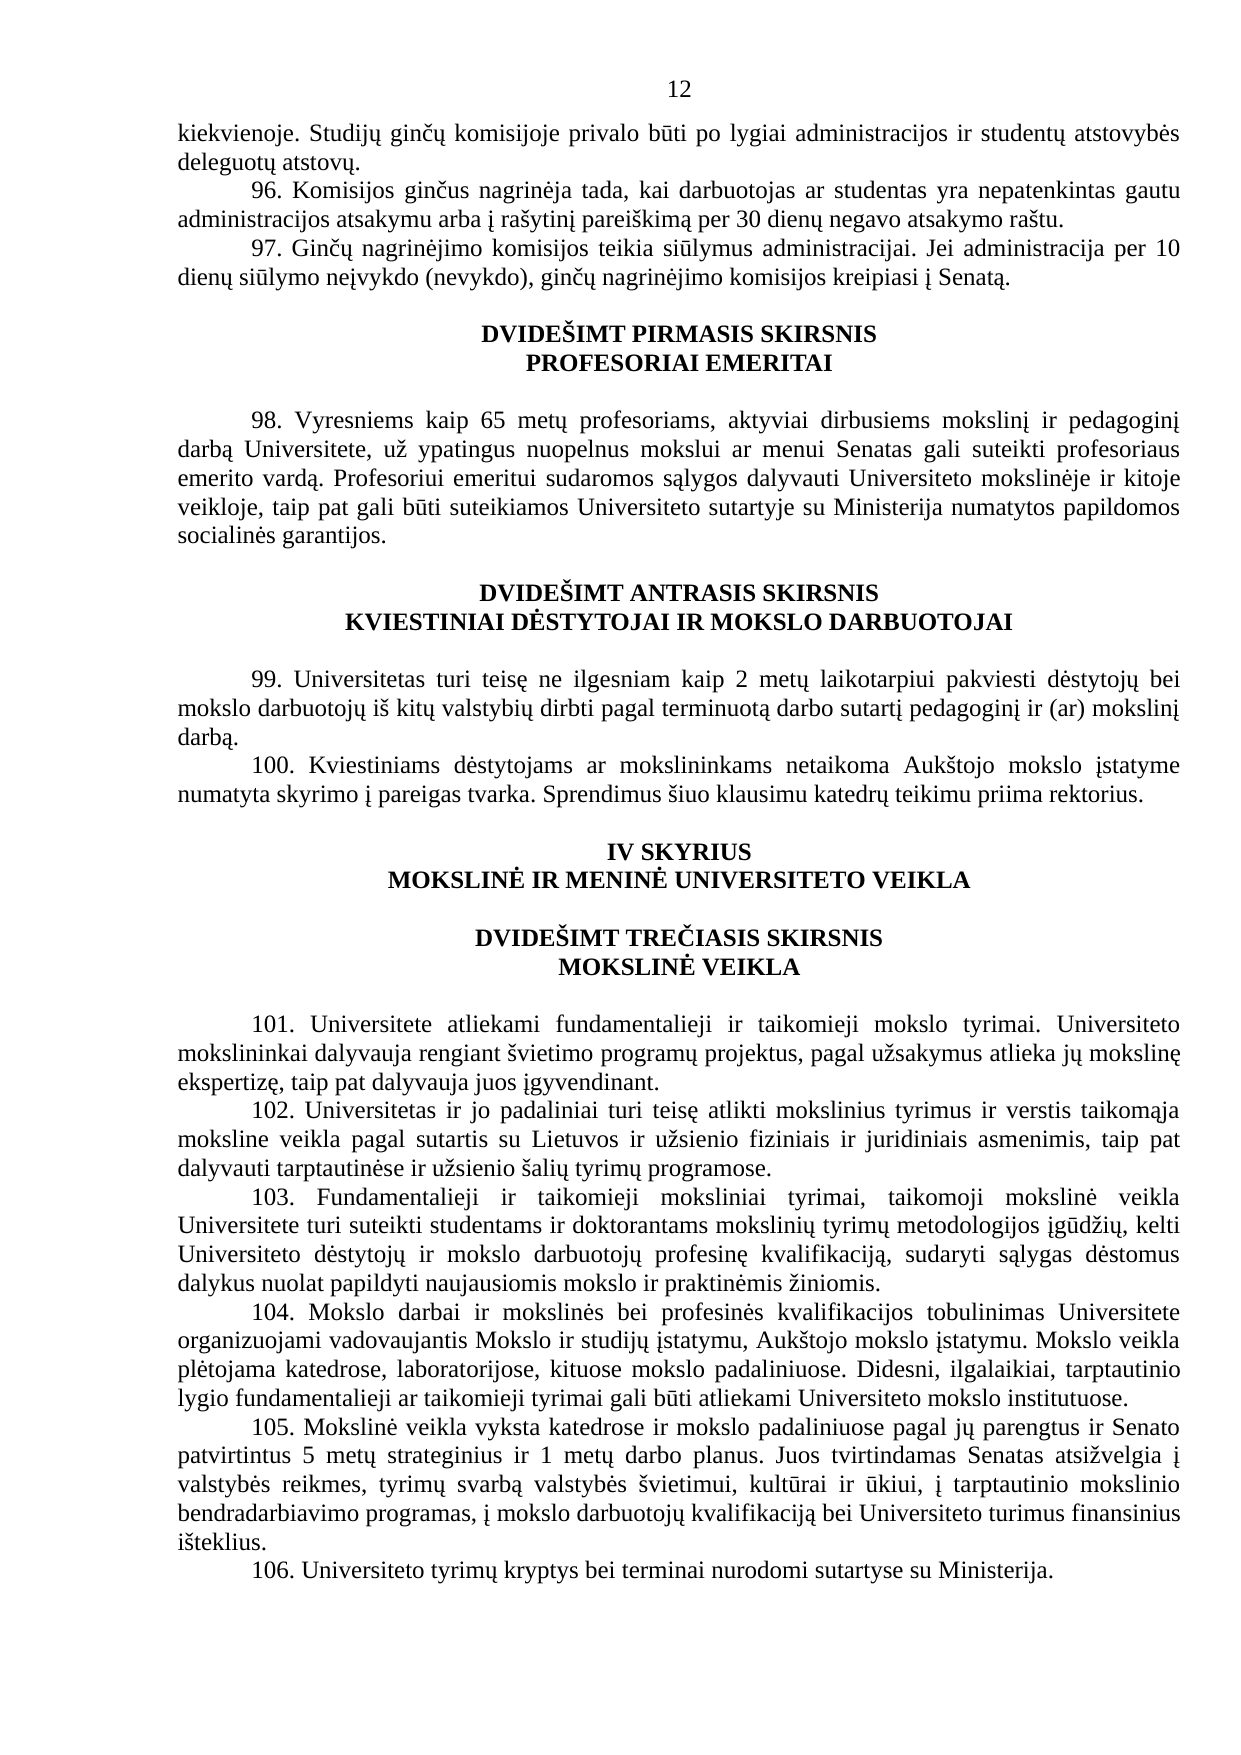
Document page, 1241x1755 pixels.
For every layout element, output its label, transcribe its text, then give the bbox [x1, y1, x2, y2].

text KVIESTINIAI DĖSTYTOJAI IR MOKSLO DARBUOTOJAI [177, 607, 1181, 636]
text DVIDEŠIMT ANTRASIS SKIRSNIS [177, 578, 1181, 607]
text DVIDEŠIMT TREČIASIS SKIRSNIS [177, 923, 1181, 952]
text 99. Universitetas turi teisę ne ilgesniam kaip 2 metų laikotarpiui pakviesti dėstytojų bei mokslo darbuotojų iš kitų valstybių dirbti pagal terminuotą darbo sutartį pedagoginį ir (ar) mokslinį darbą. [177, 664, 1181, 751]
text 105. Mokslinė veikla vyksta katedrose ir mokslo padaliniuose pagal jų parengtus ir Senato patvirtintus 5 metų strateginius ir 1 metų darbo planus. Juos tvirtindamas Senatas atsižvelgia į valstybės reikmes, tyrimų svarbą valstybės švietimui, kultūrai ir ūkiui, į tarptautinio mokslinio bendradarbiavimo programas, į mokslo darbuotojų kvalifikaciją bei Universiteto turimus finansinius išteklius. [177, 1412, 1181, 1556]
text MOKSLINĖ IR MENINĖ UNIVERSITETO VEIKLA [177, 866, 1181, 894]
text 103. Fundamentalieji ir taikomieji moksliniai tyrimai, taikomoji mokslinė veikla Universitete turi suteikti studentams ir doktorantams mokslinių tyrimų metodologijos įgūdžių, kelti Universiteto dėstytojų ir mokslo darbuotojų profesinę kvalifikaciją, sudaryti sąlygas dėstomus dalykus nuolat papildyti naujausiomis mokslo ir praktinėmis žiniomis. [177, 1182, 1181, 1297]
text DVIDEŠIMT PIRMASIS SKIRSNIS [177, 319, 1181, 348]
text 104. Mokslo darbai ir mokslinės bei profesinės kvalifikacijos tobulinimas Universitete organizuojami vadovaujantis Mokslo ir studijų įstatymu, Aukštojo mokslo įstatymu. Mokslo veikla plėtojama katedrose, laboratorijose, kituose mokslo padaliniuose. Didesni, ilgalaikiai, tarptautinio lygio fundamentalieji ar taikomieji tyrimai gali būti atliekami Universiteto mokslo institutuose. [177, 1297, 1181, 1412]
text MOKSLINĖ VEIKLA [177, 952, 1181, 981]
text 98. Vyresniems kaip 65 metų profesoriams, aktyviai dirbusiems mokslinį ir pedagoginį darbą Universitete, už ypatingus nuopelnus mokslui ar menui Senatas gali suteikti profesoriaus emerito vardą. Profesoriui emeritui sudaromos sąlygos dalyvauti Universiteto mokslinėje ir kitoje veikloje, taip pat gali būti suteikiamos Universiteto sutartyje su Ministerija numatytos papildomos socialinės garantijos. [177, 406, 1181, 549]
text 102. Universitetas ir jo padaliniai turi teisę atlikti mokslinius tyrimus ir verstis taikomąja moksline veikla pagal sutartis su Lietuvos ir užsienio fiziniais ir juridiniais asmenimis, taip pat dalyvauti tarptautinėse ir užsienio šalių tyrimų programose. [177, 1096, 1181, 1182]
text PROFESORIAI EMERITAI [177, 348, 1181, 377]
text 96. Komisijos ginčus nagrinėja tada, kai darbuotojas ar studentas yra nepatenkintas gautu administracijos atsakymu arba į rašytinį pareiškimą per 30 dienų negavo atsakymo raštu. [177, 176, 1181, 233]
text 97. Ginčų nagrinėjimo komisijos teikia siūlymus administracijai. Jei administracija per 10 dienų siūlymo neįvykdo (nevykdo), ginčų nagrinėjimo komisijos kreipiasi į Senatą. [177, 233, 1181, 291]
text IV SKYRIUS [177, 837, 1181, 866]
text 101. Universitete atliekami fundamentalieji ir taikomieji mokslo tyrimai. Universiteto mokslininkai dalyvauja rengiant švietimo programų projektus, pagal užsakymus atlieka jų mokslinę ekspertizę, taip pat dalyvauja juos įgyvendinant. [177, 1009, 1181, 1096]
text 100. Kviestiniams dėstytojams ar mokslininkams netaikoma Aukštojo mokslo įstatyme numatyta skyrimo į pareigas tvarka. Sprendimus šiuo klausimu katedrų teikimu priima rektorius. [177, 751, 1181, 808]
text kiekvienoje. Studijų ginčų komisijoje privalo būti po lygiai administracijos ir studentų atstovybės deleguotų atstovų. [177, 118, 1181, 176]
text 106. Universiteto tyrimų kryptys bei terminai nurodomi sutartyse su Ministerija. [177, 1556, 1181, 1584]
